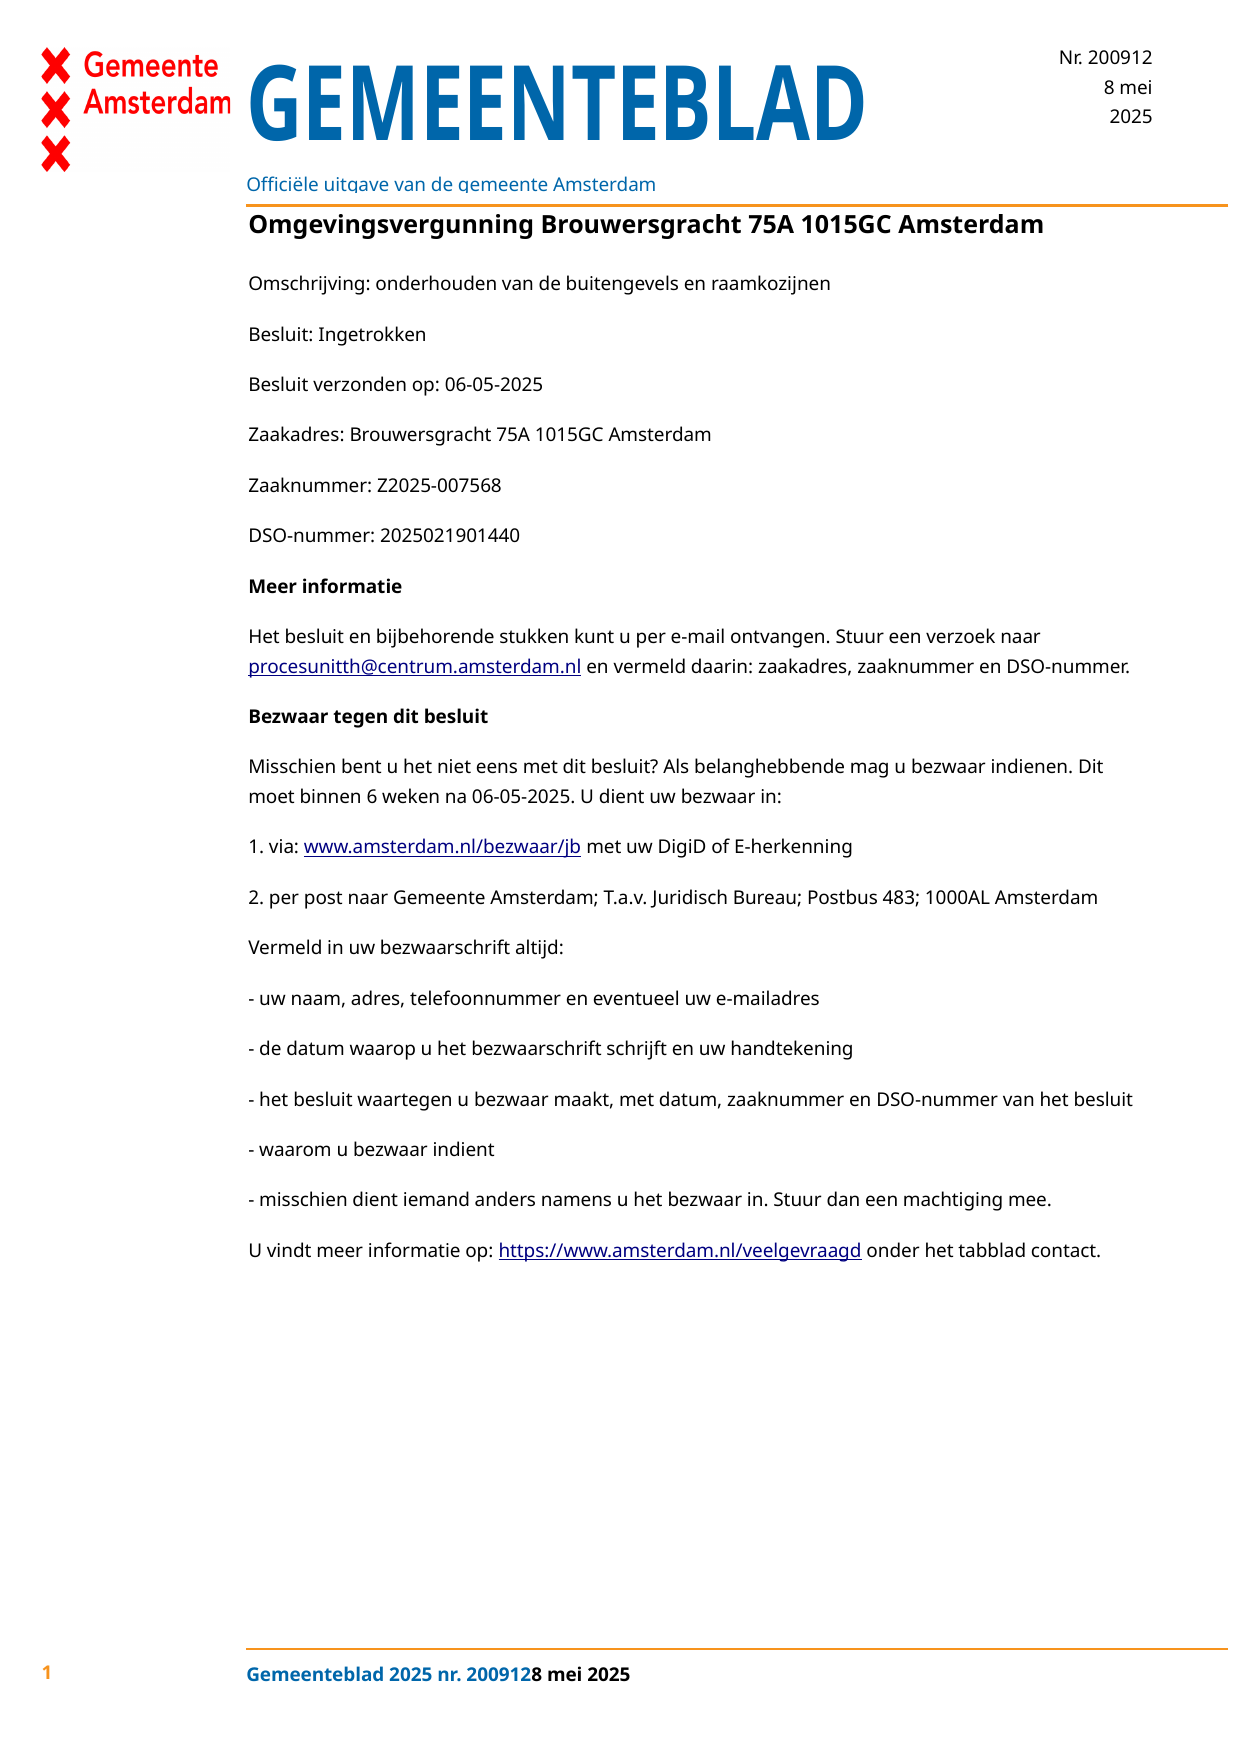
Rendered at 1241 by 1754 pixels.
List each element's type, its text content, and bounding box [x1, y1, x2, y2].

text - misschien dient iemand anders namens u het bezwaar in. Stuur dan een machtiging mee. [248, 1187, 1152, 1212]
text Bezwaar tegen dit besluit [248, 703, 1152, 729]
text - uw naam, adres, telefoonnummer en eventueel uw e-mailadres [248, 985, 1152, 1011]
text Meer informatie [248, 573, 1152, 598]
text U vindt meer informatie op: https://www.amsterdam.nl/veelgevraagd onder het tabblad contact. [248, 1237, 1152, 1263]
text Het besluit en bijbehorende stukken kunt u per e-mail ontvangen. Stuur een verzoek naar procesunitth@centrum.amsterdam.nl en vermeld daarin: zaakadres, zaaknummer en DSO-nummer. [248, 623, 1152, 678]
text 2. per post naar Gemeente Amsterdam; T.a.v. Juridisch Bureau; Postbus 483; 1000AL Amsterdam [248, 884, 1152, 910]
text Omgevingsvergunning Brouwersgracht 75A 1015GC Amsterdam [248, 207, 1152, 241]
text Zaakadres: Brouwersgracht 75A 1015GC Amsterdam [248, 422, 1152, 447]
text Besluit: Ingetrokken [248, 321, 1152, 346]
text Omschrijving: onderhouden van de buitengevels en raamkozijnen [248, 270, 1152, 296]
text DSO-nummer: 2025021901440 [248, 522, 1152, 548]
text Zaaknummer: Z2025-007568 [248, 472, 1152, 498]
text - het besluit waartegen u bezwaar maakt, met datum, zaaknummer en DSO-nummer van het besluit [248, 1086, 1152, 1111]
text Besluit verzonden op: 06-05-2025 [248, 371, 1152, 397]
text 1. via: www.amsterdam.nl/bezwaar/jb met uw DigiD of E-herkenning [248, 834, 1152, 859]
text Vermeld in uw bezwaarschrift altijd: [248, 934, 1152, 960]
text Misschien bent u het niet eens met dit besluit? Als belanghebbende mag u bezwaar indienen. Dit moet binnen 6 weken na 06-05-2025. U dient uw bezwaar in: [248, 754, 1152, 809]
text - de datum waarop u het bezwaarschrift schrijft en uw handtekening [248, 1035, 1152, 1061]
picture [41, 47, 231, 172]
text - waarom u bezwaar indient [248, 1136, 1152, 1162]
